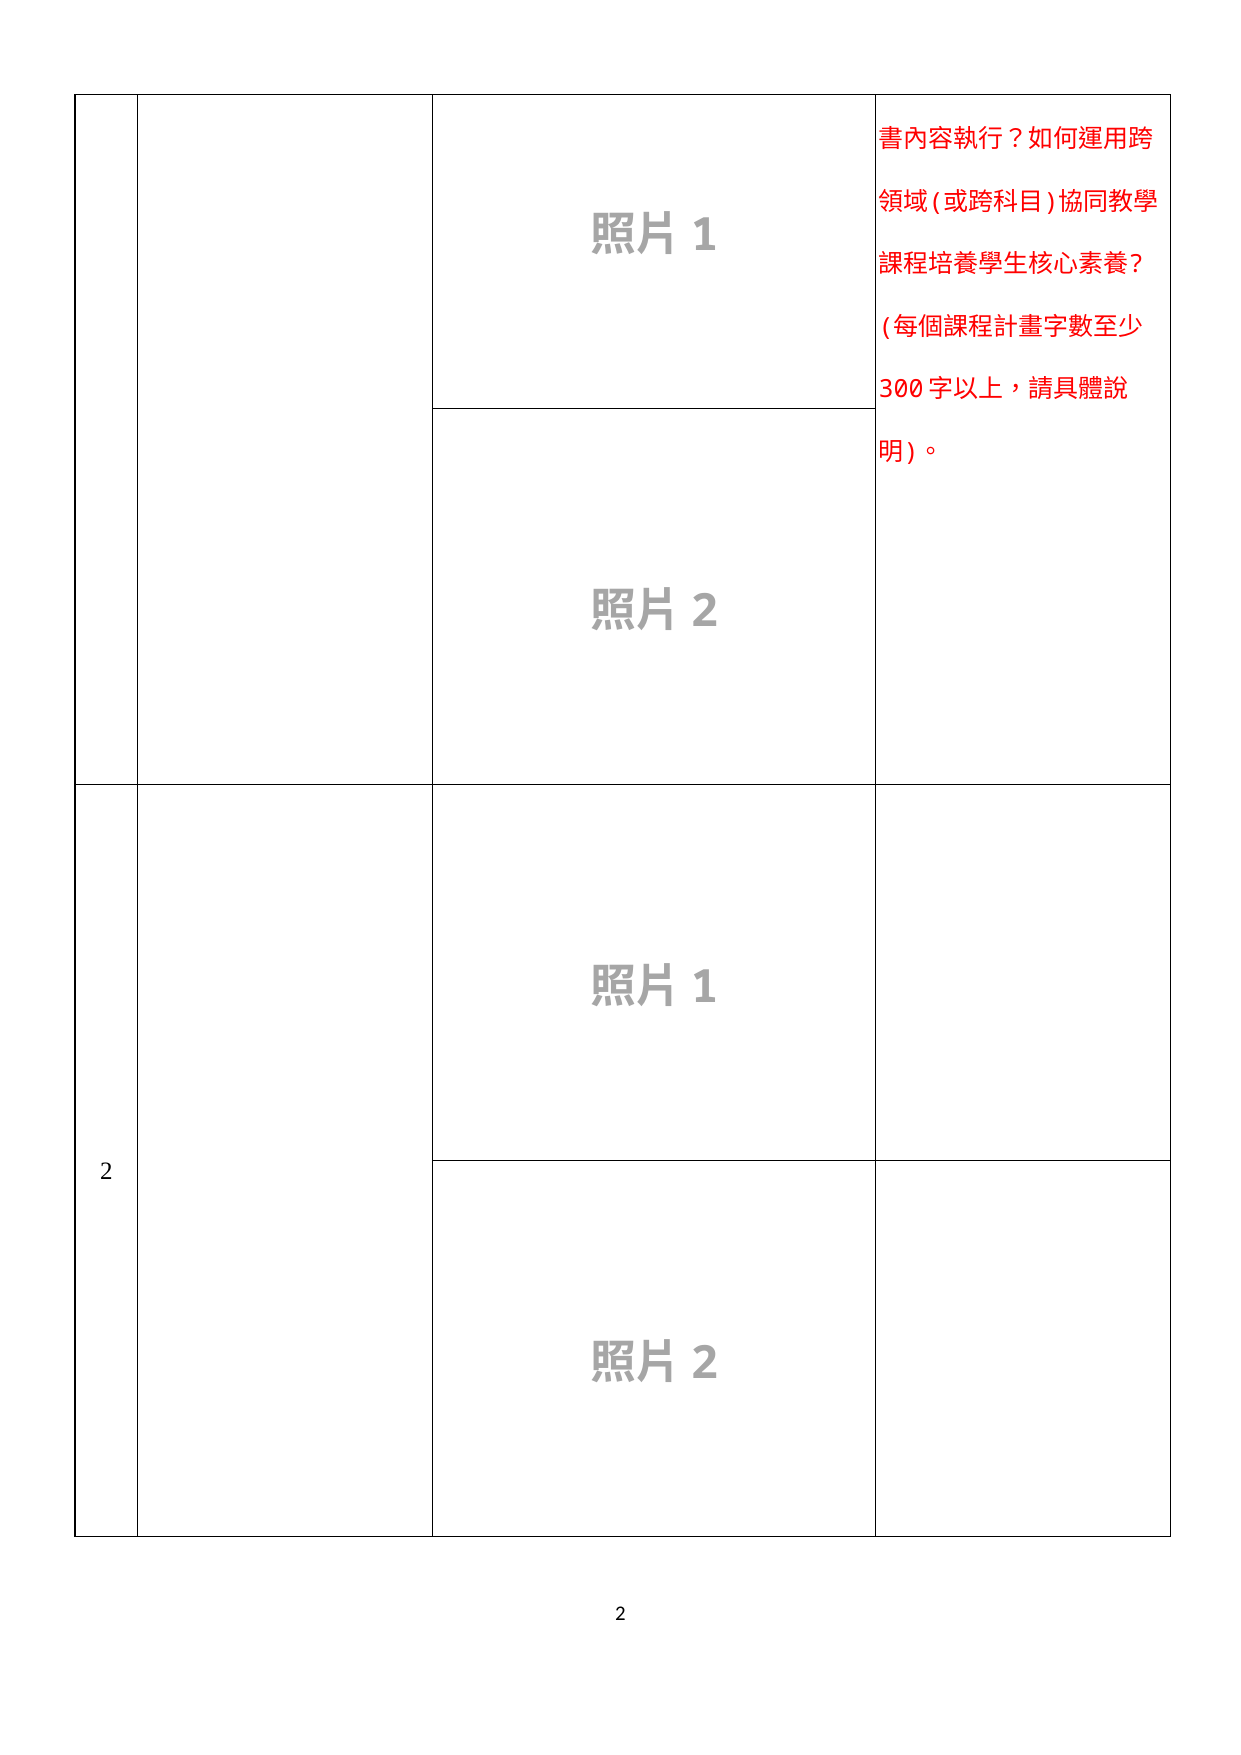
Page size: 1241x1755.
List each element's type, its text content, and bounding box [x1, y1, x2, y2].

table_cell 照片1 [433, 785, 875, 1160]
table_cell [138, 785, 432, 1536]
table_cell 2 [76, 785, 137, 1536]
table_cell [876, 1161, 1170, 1536]
table_cell 照片2 [433, 1161, 875, 1536]
table_cell 照片1 [433, 95, 875, 408]
table_cell [876, 785, 1170, 1160]
table_cell [138, 95, 432, 784]
table_cell 照片2 [433, 409, 875, 784]
table_cell [76, 95, 137, 784]
table_cell 書內容執行？如何運用跨領域(或跨科目)協同教學課程培養學生核心素養?(每個課程計畫字數至少300字以上，請具體說明)。 [876, 95, 1170, 784]
